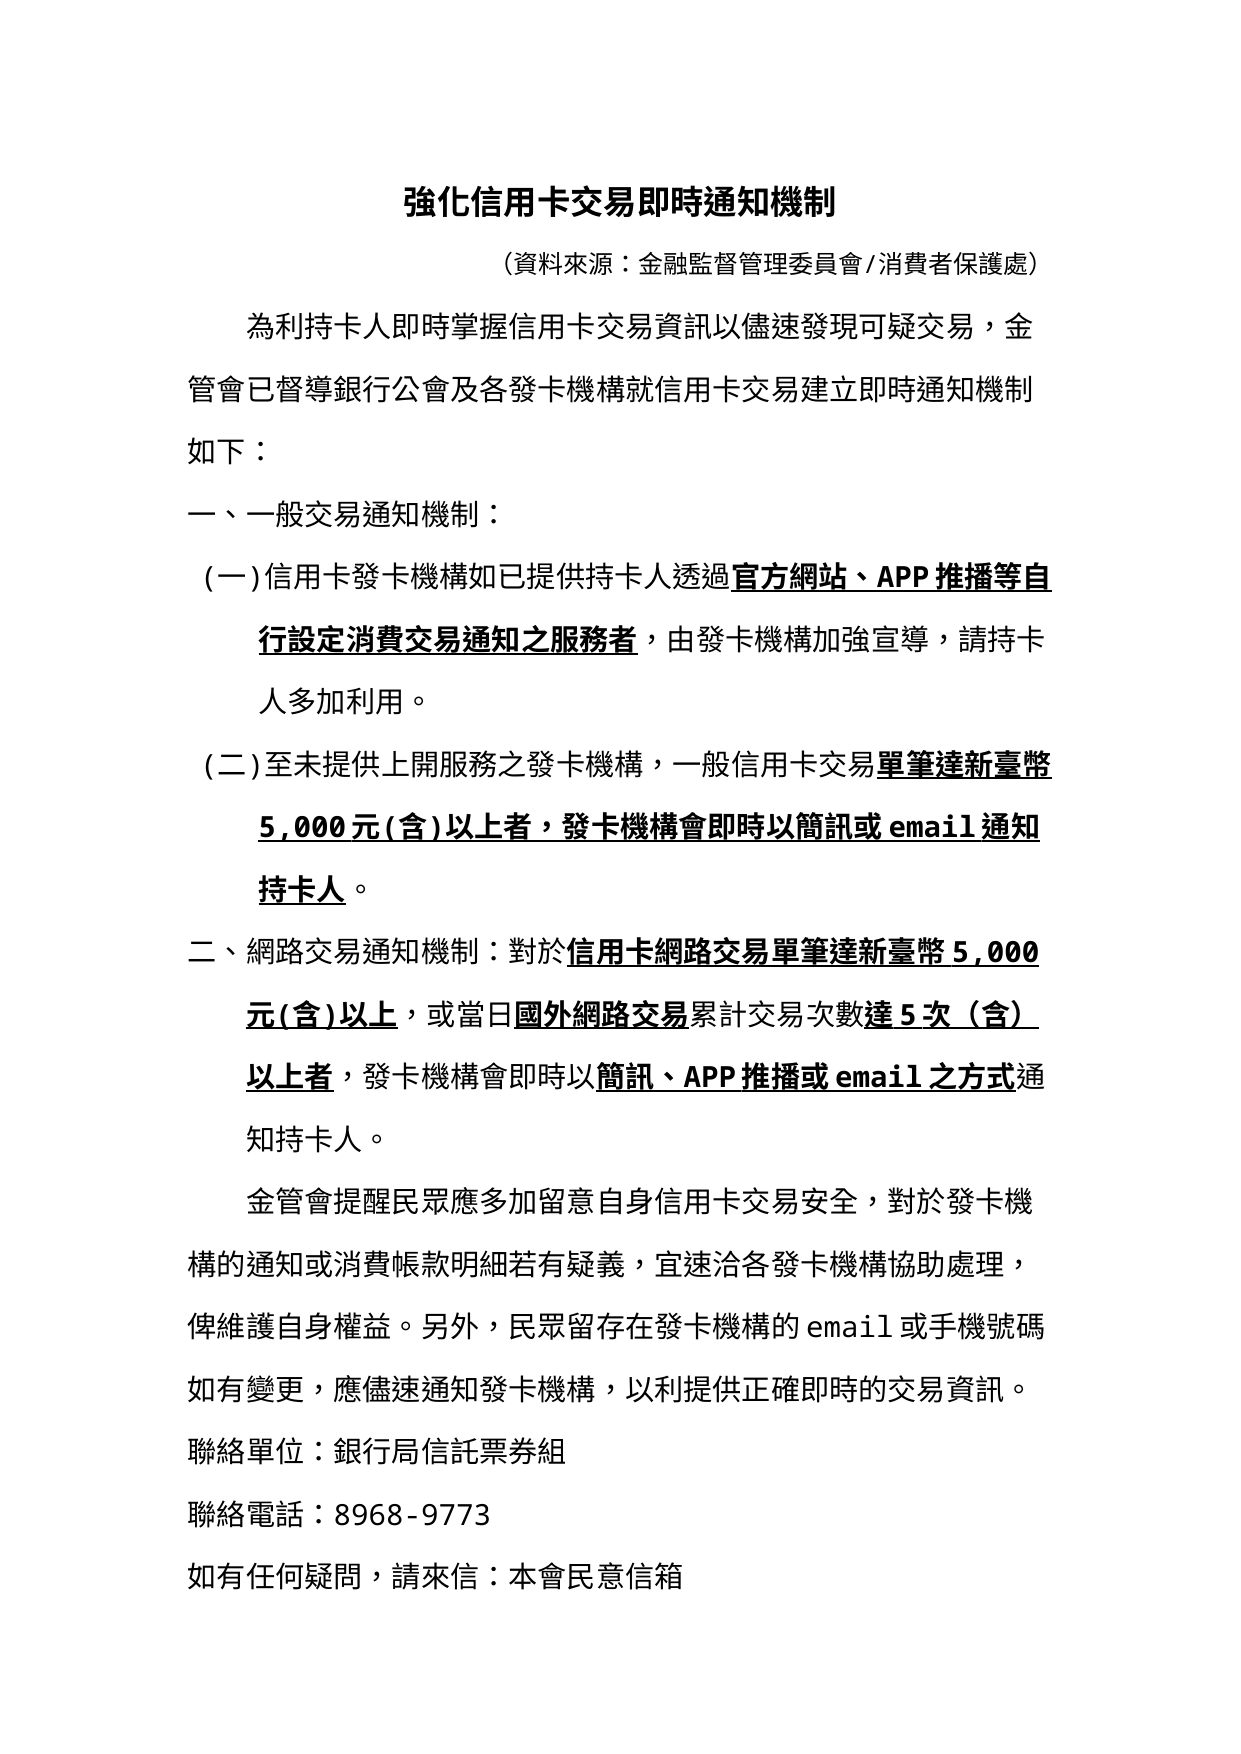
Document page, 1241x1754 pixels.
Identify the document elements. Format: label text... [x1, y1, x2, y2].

text (一)信用卡發卡機構如已提供持卡人透過官方網站、APP推播等自行設定消費交易通知之服務者，由發卡機構加強宣導，請持卡人多加利用。 [200, 533, 1053, 721]
text 聯絡電話：8968-9773 [187, 1471, 1053, 1533]
text （資料來源：金融監督管理委員會/消費者保護處） [187, 221, 1053, 283]
text 強化信用卡交易即時通知機制 [187, 158, 1053, 221]
text (二)至未提供上開服務之發卡機構，一般信用卡交易單筆達新臺幣5,000元(含)以上者，發卡機構會即時以簡訊或email通知持卡人。 [200, 721, 1053, 908]
text 金管會提醒民眾應多加留意自身信用卡交易安全，對於發卡機構的通知或消費帳款明細若有疑義，宜速洽各發卡機構協助處理，俾維護自身權益。另外，民眾留存在發卡機構的email或手機號碼如有變更，應儘速通知發卡機構，以利提供正確即時的交易資訊。 [187, 1158, 1053, 1408]
text 二、網路交易通知機制：對於信用卡網路交易單筆達新臺幣5,000元(含)以上，或當日國外網路交易累計交易次數達5次（含）以上者，發卡機構會即時以簡訊、APP推播或email之方式通知持卡人。 [187, 908, 1053, 1158]
text 聯絡單位：銀行局信託票券組 [187, 1408, 1053, 1471]
text 一、一般交易通知機制： [187, 471, 1053, 533]
text 如有任何疑問，請來信：本會民意信箱 [187, 1533, 1053, 1596]
text 為利持卡人即時掌握信用卡交易資訊以儘速發現可疑交易，金管會已督導銀行公會及各發卡機構就信用卡交易建立即時通知機制如下： [187, 283, 1053, 471]
